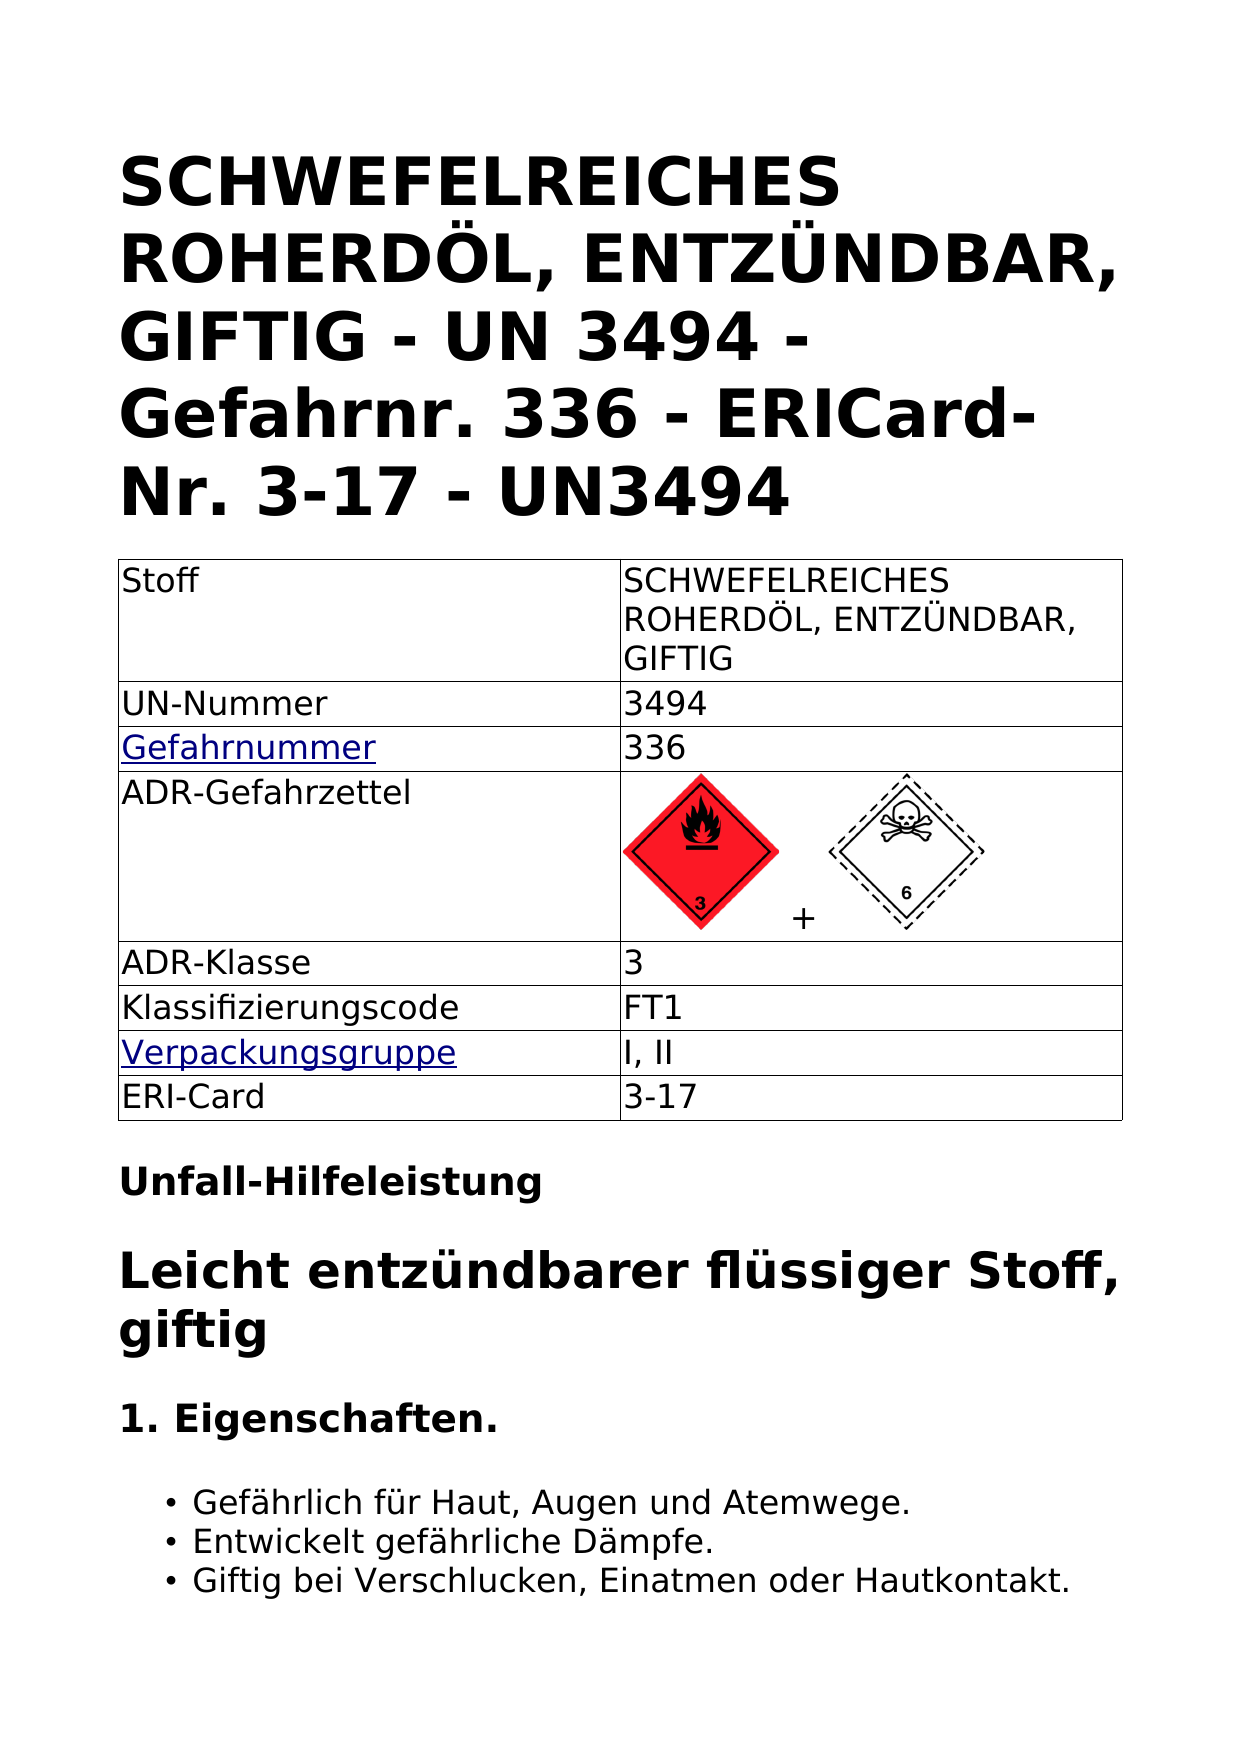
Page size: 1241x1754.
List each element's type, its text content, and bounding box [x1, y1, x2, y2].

table_cell Klassifizierungscode [119, 986, 620, 1030]
list Giftig bei Verschlucken, Einatmen oder Hautkontakt. [177, 1561, 1122, 1600]
subtitle Unfall-Hilfeleistung [118, 1160, 1122, 1205]
picture [828, 773, 985, 930]
table_cell 336 [621, 727, 1122, 771]
table_cell Gefahrnummer [119, 727, 620, 771]
table_cell 3-17 [621, 1076, 1122, 1120]
table_cell Verpackungsgruppe [119, 1031, 620, 1075]
table_header Stoff [119, 560, 620, 681]
subtitle Leicht entzündbarer flüssiger Stoff, giftig [118, 1242, 1122, 1359]
table_cell + [621, 772, 1122, 941]
table_cell I, II [621, 1031, 1122, 1075]
subtitle 1. Eigenschaften. [118, 1396, 1122, 1442]
list Entwickelt gefährliche Dämpfe. [177, 1522, 1122, 1561]
table_cell ADR-Klasse [119, 942, 620, 985]
list Gefährlich für Haut, Augen und Atemwege. [177, 1483, 1122, 1522]
table_cell FT1 [621, 986, 1122, 1030]
picture [622, 773, 780, 930]
table_header SCHWEFELREICHES ROHERDÖL, ENTZÜNDBAR, GIFTIG [621, 560, 1122, 681]
table_cell UN-Nummer [119, 682, 620, 726]
table_cell 3 [621, 942, 1122, 985]
table_cell ADR-Gefahrzettel [119, 772, 620, 941]
table_cell 3494 [621, 682, 1122, 726]
table_cell ERI-Card [119, 1076, 620, 1120]
subtitle SCHWEFELREICHES ROHERDÖL, ENTZÜNDBAR, GIFTIG - UN 3494 - Gefahrnr. 336 - ERICard-Nr. 3-17 - UN3494 [118, 143, 1122, 531]
